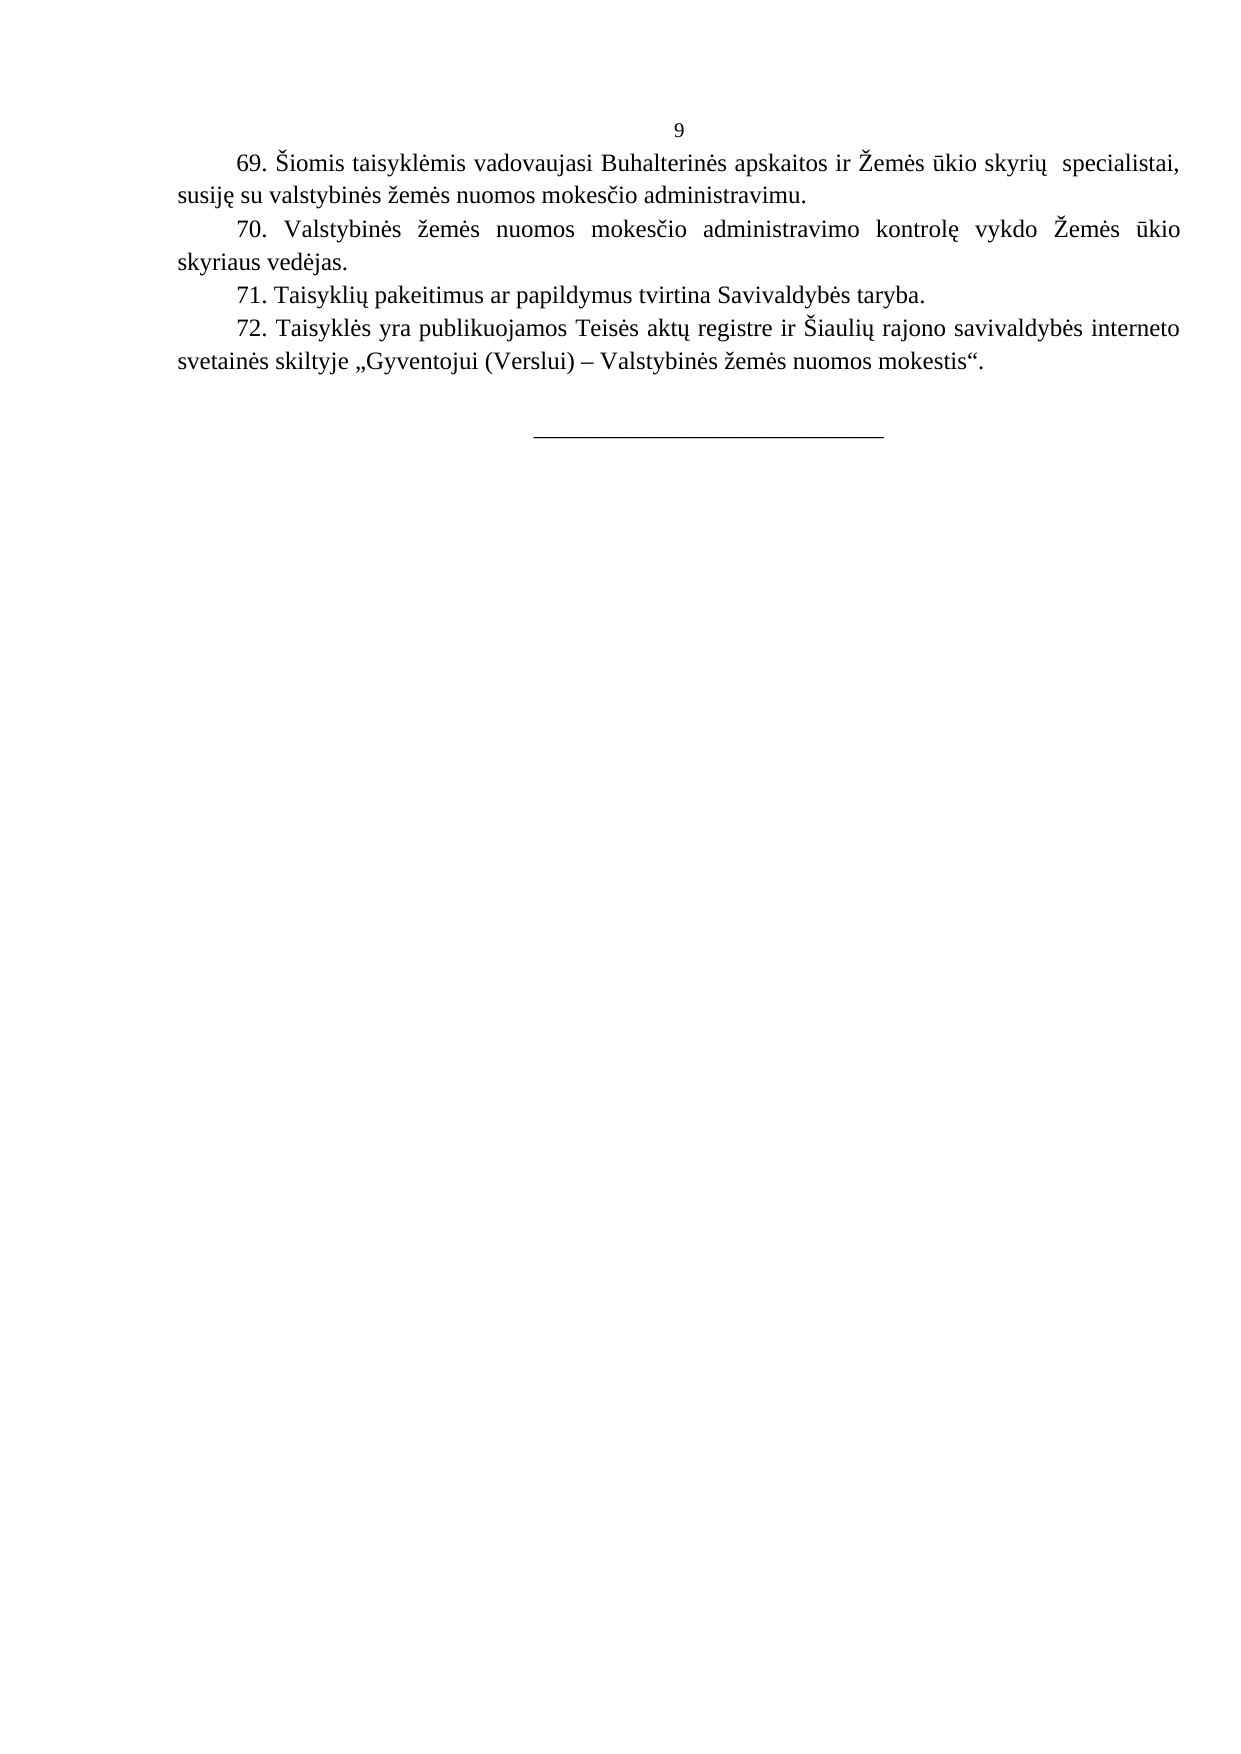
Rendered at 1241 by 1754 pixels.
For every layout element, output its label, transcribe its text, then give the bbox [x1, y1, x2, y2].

text 70. Valstybinės žemės nuomos mokesčio administravimo kontrolę vykdo Žemės ūkio skyriaus vedėjas. [177, 214, 1181, 275]
text 69. Šiomis taisyklėmis vadovaujasi Buhalterinės apskaitos ir Žemės ūkio skyrių specialistai, susiję su valstybinės žemės nuomos mokesčio administravimu. [177, 148, 1181, 209]
text 72. Taisyklės yra publikuojamos Teisės aktų registre ir Šiaulių rajono savivaldybės interneto svetainės skiltyje „Gyventojui (Verslui) – Valstybinės žemės nuomos mokestis“. [177, 313, 1181, 374]
text ____________________________ [177, 412, 1181, 441]
text 71. Taisyklių pakeitimus ar papildymus tvirtina Savivaldybės taryba. [177, 280, 1181, 308]
